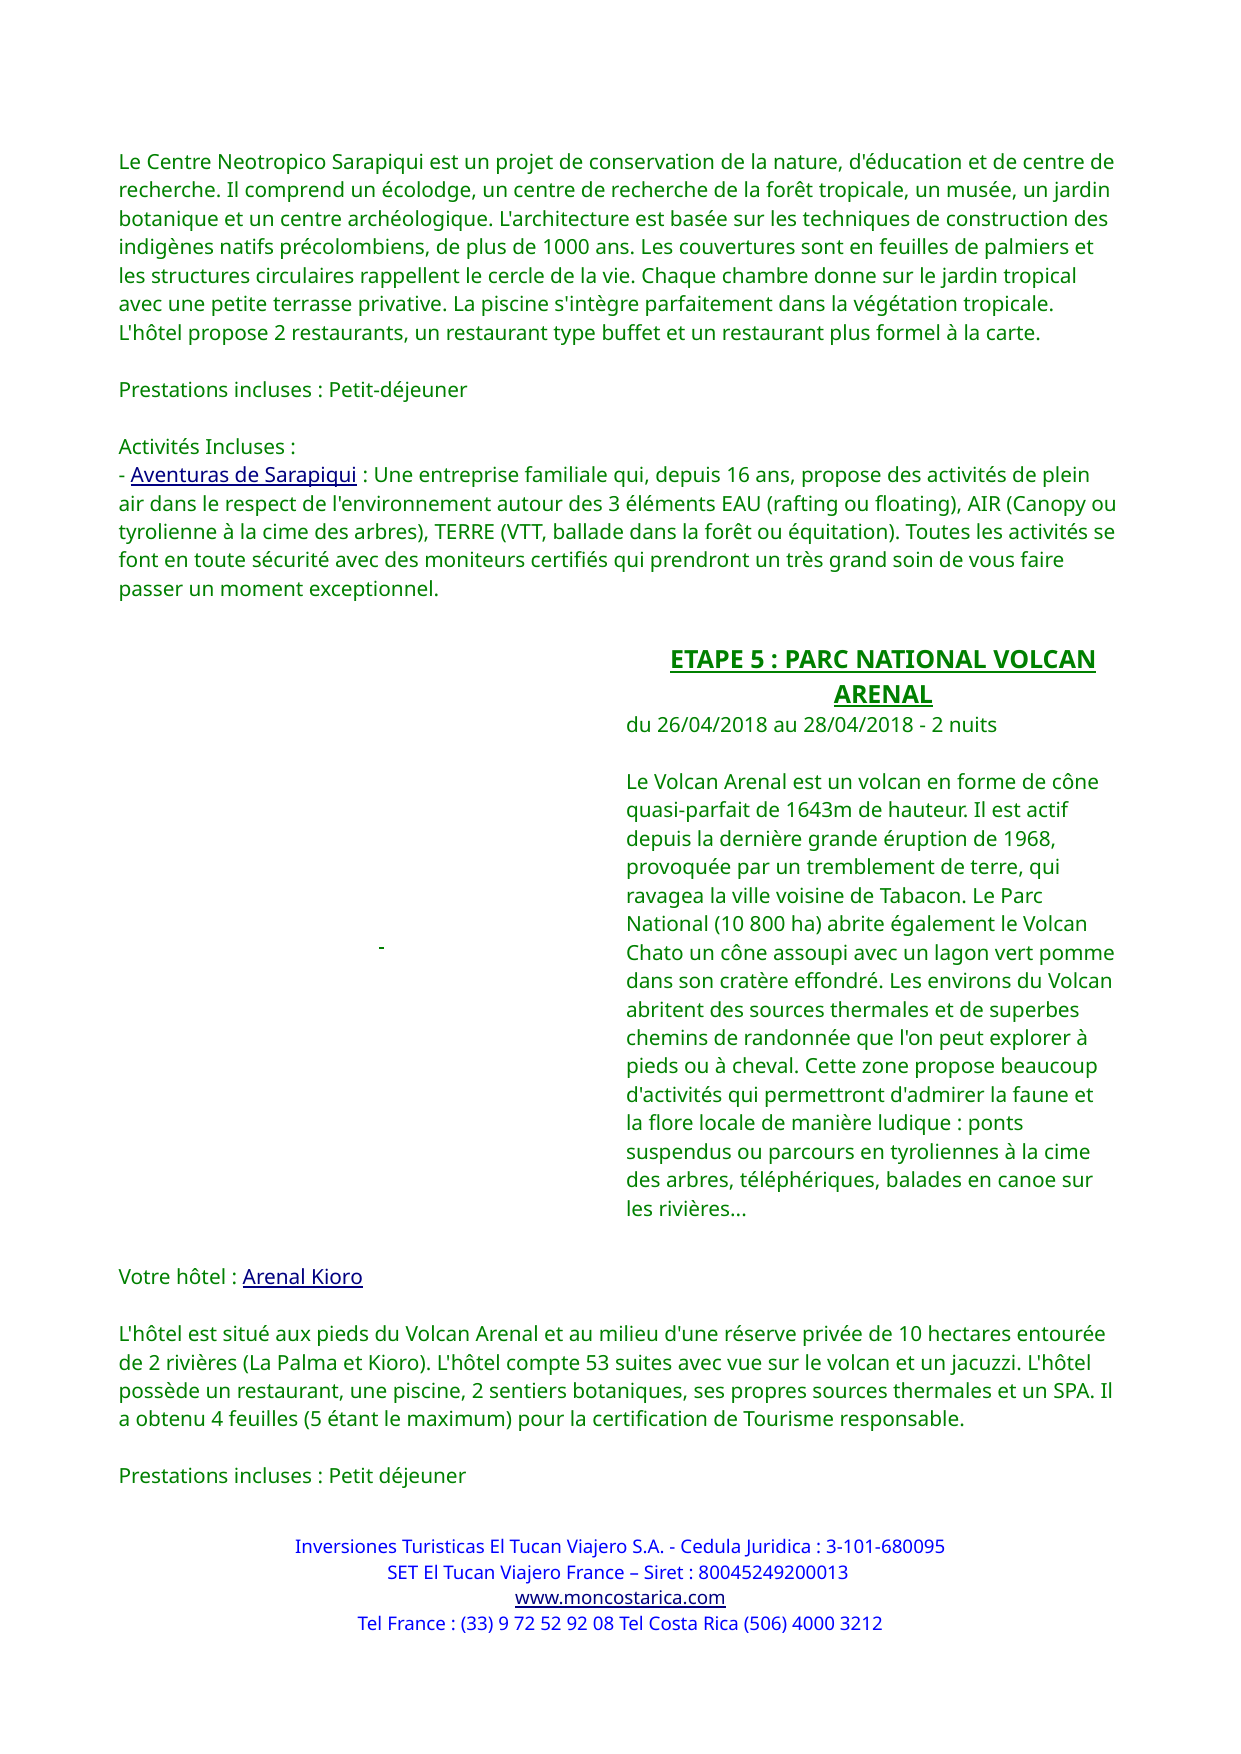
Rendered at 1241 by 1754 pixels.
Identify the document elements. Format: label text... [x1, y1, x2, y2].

text Prestations incluses : Petit-déjeuner [118, 375, 1122, 403]
text Votre hôtel : Arenal Kioro [118, 1262, 1122, 1290]
table_header [118, 636, 620, 1228]
text L'hôtel est situé aux pieds du Volcan Arenal et au milieu d'une réserve privée de 10 hectares entourée de 2 rivières (La Palma et Kioro). L'hôtel compte 53 suites avec vue sur le volcan et un jacuzzi. L'hôtel possède un restaurant, une piscine, 2 sentiers botaniques, ses propres sources thermales et un SPA. Il a obtenu 4 feuilles (5 étant le maximum) pour la certification de Tourisme responsable. [118, 1319, 1122, 1433]
text Activités Incluses : [118, 432, 1122, 460]
text - Aventuras de Sarapiqui : Une entreprise familiale qui, depuis 16 ans, propose des activités de plein air dans le respect de l'environnement autour des 3 éléments EAU (rafting ou floating), AIR (Canopy ou tyrolienne à la cime des arbres), TERRE (VTT, ballade dans la forêt ou équitation). Toutes les activités se font en toute sécurité avec des moniteurs certifiés qui prendront un très grand soin de vous faire passer un moment exceptionnel. [118, 460, 1122, 602]
table_header ETAPE 5 : PARC NATIONAL VOLCAN ARENAL du 26/04/2018 au 28/04/2018 - 2 nuits Le Volcan Arenal est un volcan en forme de cône quasi-parfait de 1643m de hauteur. Il est actif depuis la dernière grande éruption de 1968, provoquée par un tremblement de terre, qui ravagea la ville voisine de Tabacon. Le Parc National (10 800 ha) abrite également le Volcan Chato un cône assoupi avec un lagon vert pomme dans son cratère effondré. Les environs du Volcan abritent des sources thermales et de superbes chemins de randonnée que l'on peut explorer à pieds ou à cheval. Cette zone propose beaucoup d'activités qui permettront d'admirer la faune et la flore locale de manière ludique : ponts suspendus ou parcours en tyroliennes à la cime des arbres, téléphériques, balades en canoe sur les rivières... [620, 636, 1122, 1228]
text Le Centre Neotropico Sarapiqui est un projet de conservation de la nature, d'éducation et de centre de recherche. Il comprend un écolodge, un centre de recherche de la forêt tropicale, un musée, un jardin botanique et un centre archéologique. L'architecture est basée sur les techniques de construction des indigènes natifs précolombiens, de plus de 1000 ans. Les couvertures sont en feuilles de palmiers et les structures circulaires rappellent le cercle de la vie. Chaque chambre donne sur le jardin tropical avec une petite terrasse privative. La piscine s'intègre parfaitement dans la végétation tropicale. L'hôtel propose 2 restaurants, un restaurant type buffet et un restaurant plus formel à la carte. [118, 147, 1122, 346]
text Prestations incluses : Petit déjeuner [118, 1462, 1122, 1490]
